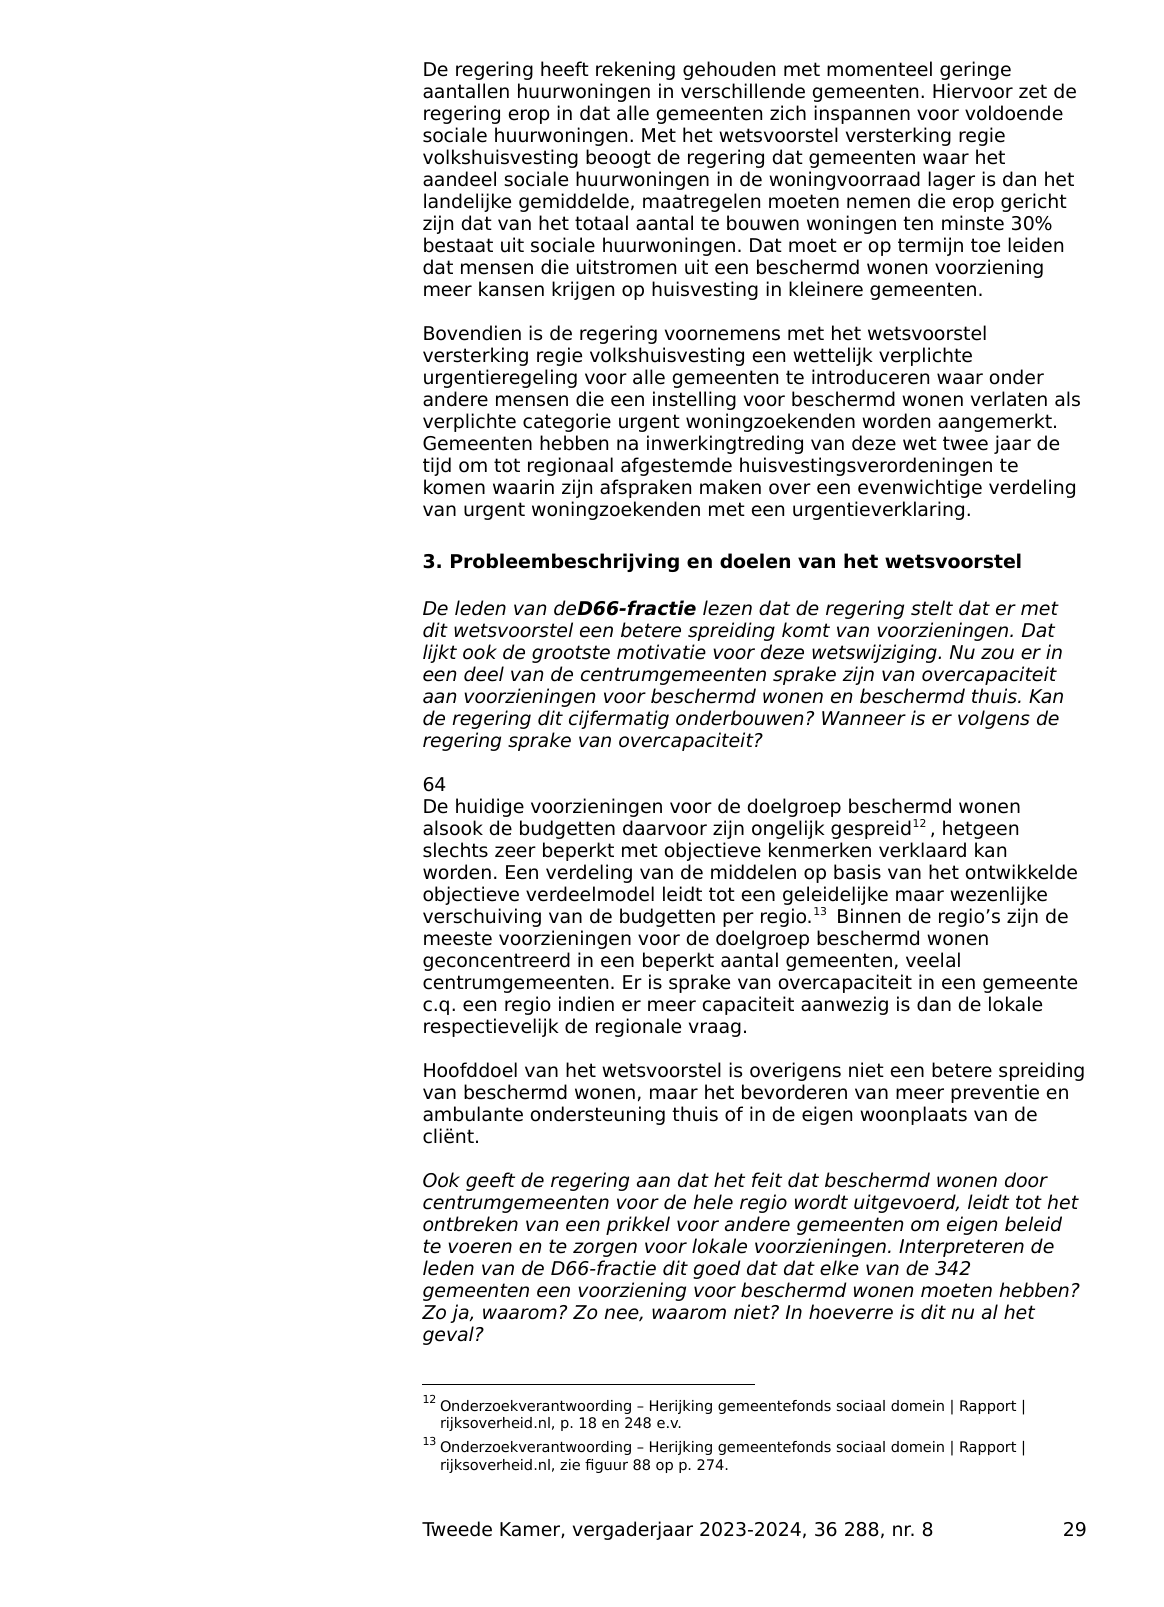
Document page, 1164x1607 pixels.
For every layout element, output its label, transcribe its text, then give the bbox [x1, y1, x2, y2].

subtitle 3. Probleembeschrijving en doelen van het wetsvoorstel [422, 551, 1087, 573]
text 64 [422, 774, 1087, 796]
text De huidige voorzieningen voor de doelgroep beschermd wonen alsook de budgetten daarvoor zijn ongelijk gespreid, hetgeen slechts zeer beperkt met objectieve kenmerken verklaard kan worden. Een verdeling van de middelen op basis van het ontwikkelde objectieve verdeelmodel leidt tot een geleidelijke maar wezenlijke verschuiving van de budgetten per regio. Binnen de regio’s zijn de meeste voorzieningen voor de doelgroep beschermd wonen geconcentreerd in een beperkt aantal gemeenten, veelal centrumgemeenten. Er is sprake van overcapaciteit in een gemeente c.q. een regio indien er meer capaciteit aanwezig is dan de lokale respectievelijk de regionale vraag. [422, 796, 1087, 1038]
text Onderzoekverantwoording – Herijking gemeentefonds sociaal domein | Rapport | rijksoverheid.nl, p. 18 en 248 e.v. [422, 1393, 1087, 1432]
text Hoofddoel van het wetsvoorstel is overigens niet een betere spreiding van beschermd wonen, maar het bevorderen van meer preventie en ambulante ondersteuning thuis of in de eigen woonplaats van de cliënt. [422, 1060, 1087, 1148]
text Onderzoekverantwoording – Herijking gemeentefonds sociaal domein | Rapport | rijksoverheid.nl, zie figuur 88 op p. 274. [422, 1435, 1087, 1474]
text De leden van deD66-fractie lezen dat de regering stelt dat er met dit wetsvoorstel een betere spreiding komt van voorzieningen. Dat lijkt ook de grootste motivatie voor deze wetswijziging. Nu zou er in een deel van de centrumgemeenten sprake zijn van overcapaciteit aan voorzieningen voor beschermd wonen en beschermd thuis. Kan de regering dit cijfermatig onderbouwen? Wanneer is er volgens de regering sprake van overcapaciteit? [422, 598, 1087, 752]
text De regering heeft rekening gehouden met momenteel geringe aantallen huurwoningen in verschillende gemeenten. Hiervoor zet de regering erop in dat alle gemeenten zich inspannen voor voldoende sociale huurwoningen. Met het wetsvoorstel versterking regie volkshuisvesting beoogt de regering dat gemeenten waar het aandeel sociale huurwoningen in de woningvoorraad lager is dan het landelijke gemiddelde, maatregelen moeten nemen die erop gericht zijn dat van het totaal aantal te bouwen woningen ten minste 30% bestaat uit sociale huurwoningen. Dat moet er op termijn toe leiden dat mensen die uitstromen uit een beschermd wonen voorziening meer kansen krijgen op huisvesting in kleinere gemeenten. [422, 59, 1087, 301]
text Bovendien is de regering voornemens met het wetsvoorstel versterking regie volkshuisvesting een wettelijk verplichte urgentieregeling voor alle gemeenten te introduceren waar onder andere mensen die een instelling voor beschermd wonen verlaten als verplichte categorie urgent woningzoekenden worden aangemerkt. Gemeenten hebben na inwerkingtreding van deze wet twee jaar de tijd om tot regionaal afgestemde huisvestingsverordeningen te komen waarin zijn afspraken maken over een evenwichtige verdeling van urgent woningzoekenden met een urgentieverklaring. [422, 323, 1087, 521]
text Ook geeft de regering aan dat het feit dat beschermd wonen door centrumgemeenten voor de hele regio wordt uitgevoerd, leidt tot het ontbreken van een prikkel voor andere gemeenten om eigen beleid te voeren en te zorgen voor lokale voorzieningen. Interpreteren de leden van de D66-fractie dit goed dat dat elke van de 342 gemeenten een voorziening voor beschermd wonen moeten hebben? Zo ja, waarom? Zo nee, waarom niet? In hoeverre is dit nu al het geval? [422, 1170, 1087, 1346]
